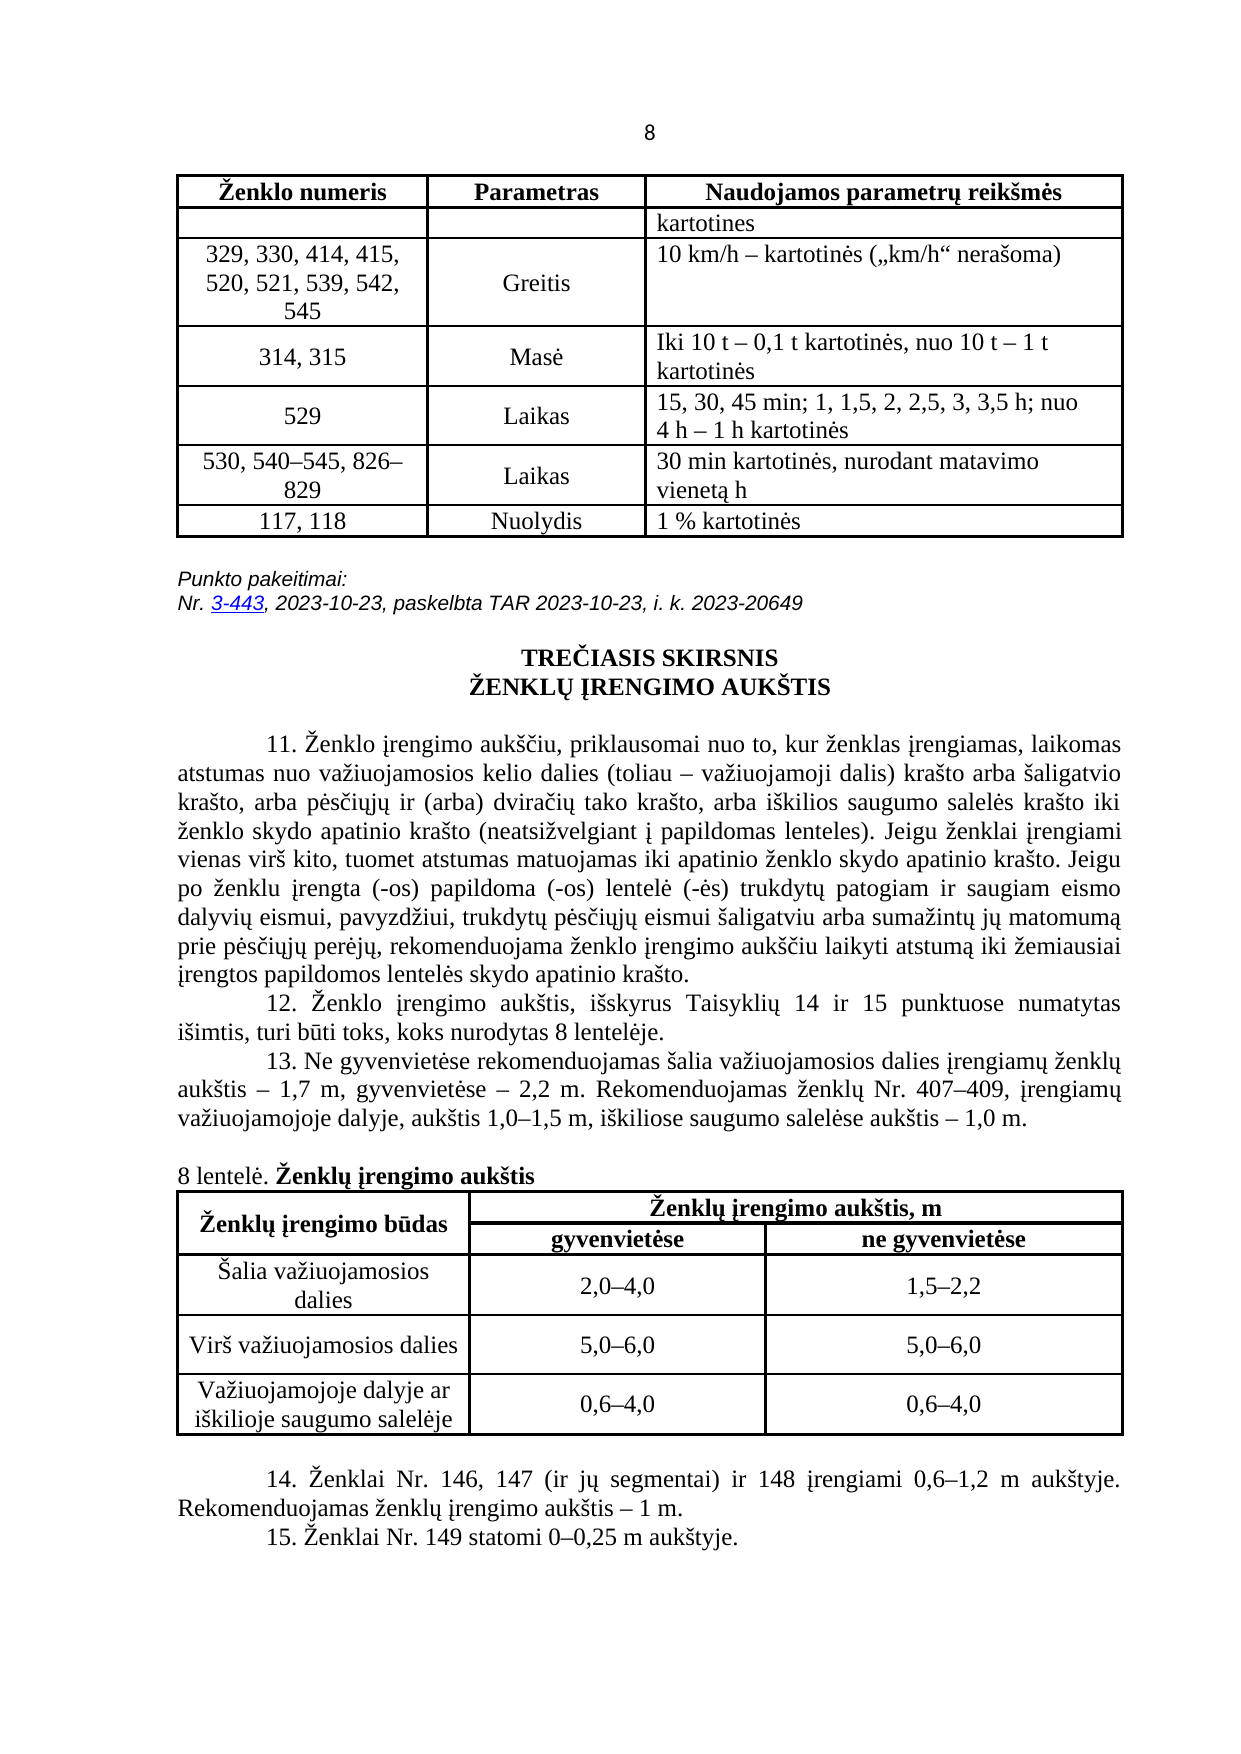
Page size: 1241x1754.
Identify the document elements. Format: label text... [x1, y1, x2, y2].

table_cell Virš važiuojamosios dalies [179, 1316, 468, 1373]
table_cell 10 km/h – kartotinės („km/h“ nerašoma) [647, 239, 1121, 325]
text 8 lentelė. Ženklų įrengimo aukštis [177, 1161, 1122, 1189]
table_cell 15, 30, 45 min; 1, 1,5, 2, 2,5, 3, 3,5 h; nuo 4 h – 1 h kartotinės [647, 387, 1121, 444]
table_cell Nuolydis [429, 506, 644, 535]
table_header Ženklo numeris [179, 177, 426, 206]
table_header Parametras [429, 177, 644, 206]
table_cell [429, 209, 644, 237]
table_header Naudojamos parametrų reikšmės [647, 177, 1121, 206]
text 11. Ženklo įrengimo aukščiu, priklausomai nuo to, kur ženklas įrengiamas, laikomas atstumas nuo važiuojamosios kelio dalies (toliau – važiuojamoji dalis) krašto arba šaligatvio krašto, arba pėsčiųjų ir (arba) dviračių tako krašto, arba iškilios saugumo salelės krašto iki ženklo skydo apatinio krašto (neatsižvelgiant į papildomas lenteles). Jeigu ženklai įrengiami vienas virš kito, tuomet atstumas matuojamas iki apatinio ženklo skydo apatinio krašto. Jeigu po ženklu įrengta (-os) papildoma (-os) lentelė (-ės) trukdytų patogiam ir saugiam eismo dalyvių eismui, pavyzdžiui, trukdytų pėsčiųjų eismui šaligatviu arba sumažintų jų matomumą prie pėsčiųjų perėjų, rekomenduojama ženklo įrengimo aukščiu laikyti atstumą iki žemiausiai įrengtos papildomos lentelės skydo apatinio krašto. [177, 729, 1122, 988]
table_cell Laikas [429, 446, 644, 504]
table_cell Šalia važiuojamosios dalies [179, 1256, 468, 1314]
table_cell Važiuojamojoje dalyje ar iškilioje saugumo salelėje [179, 1375, 468, 1433]
table_cell 0,6–4,0 [471, 1375, 764, 1433]
text 14. Ženklai Nr. 146, 147 (ir jų segmentai) ir 148 įrengiami 0,6–1,2 m aukštyje. Rekomenduojamas ženklų įrengimo aukštis – 1 m. [177, 1464, 1122, 1522]
table_cell 314, 315 [179, 327, 426, 385]
table_cell Masė [429, 327, 644, 385]
text 15. Ženklai Nr. 149 statomi 0–0,25 m aukštyje. [177, 1522, 1122, 1551]
table_cell 529 [179, 387, 426, 444]
text Punkto pakeitimai: [177, 567, 1122, 591]
table_cell Greitis [429, 239, 644, 325]
table_cell 30 min kartotinės, nurodant matavimo vienetą h [647, 446, 1121, 504]
text 13. Ne gyvenvietėse rekomenduojamas šalia važiuojamosios dalies įrengiamų ženklų aukštis – 1,7 m, gyvenvietėse – 2,2 m. Rekomenduojamas ženklų Nr. 407–409, įrengiamų važiuojamojoje dalyje, aukštis 1,0–1,5 m, iškiliose saugumo salelėse aukštis – 1,0 m. [177, 1046, 1122, 1132]
table_cell 329, 330, 414, 415, 520, 521, 539, 542, 545 [179, 239, 426, 325]
table_cell 0,6–4,0 [767, 1375, 1121, 1433]
table_cell 5,0–6,0 [767, 1316, 1121, 1373]
text 12. Ženklo įrengimo aukštis, išskyrus Taisyklių 14 ir 15 punktuose numatytas išimtis, turi būti toks, koks nurodytas 8 lentelėje. [177, 988, 1122, 1046]
table_cell 1 % kartotinės [647, 506, 1121, 535]
text ŽENKLŲ ĮRENGIMO AUKŠTIS [177, 672, 1122, 701]
table_cell Laikas [429, 387, 644, 444]
table_cell kartotines [647, 209, 1121, 237]
table_cell 530, 540–545, 826–829 [179, 446, 426, 504]
table_header Ženklų įrengimo būdas [179, 1193, 468, 1253]
table_cell gyvenvietėse [471, 1225, 764, 1253]
table_cell 117, 118 [179, 506, 426, 535]
table_cell Iki 10 t – 0,1 t kartotinės, nuo 10 t – 1 t kartotinės [647, 327, 1121, 385]
table_header Ženklų įrengimo aukštis, m [471, 1193, 1121, 1221]
table_cell [179, 209, 426, 237]
table_cell 1,5–2,2 [767, 1256, 1121, 1314]
table_cell ne gyvenvietėse [767, 1225, 1121, 1253]
text Nr. 3-443, 2023-10-23, paskelbta TAR 2023-10-23, i. k. 2023-20649 [177, 591, 1122, 614]
text TREČIASIS SKIRSNIS [177, 643, 1122, 672]
table_cell 5,0–6,0 [471, 1316, 764, 1373]
table_cell 2,0–4,0 [471, 1256, 764, 1314]
